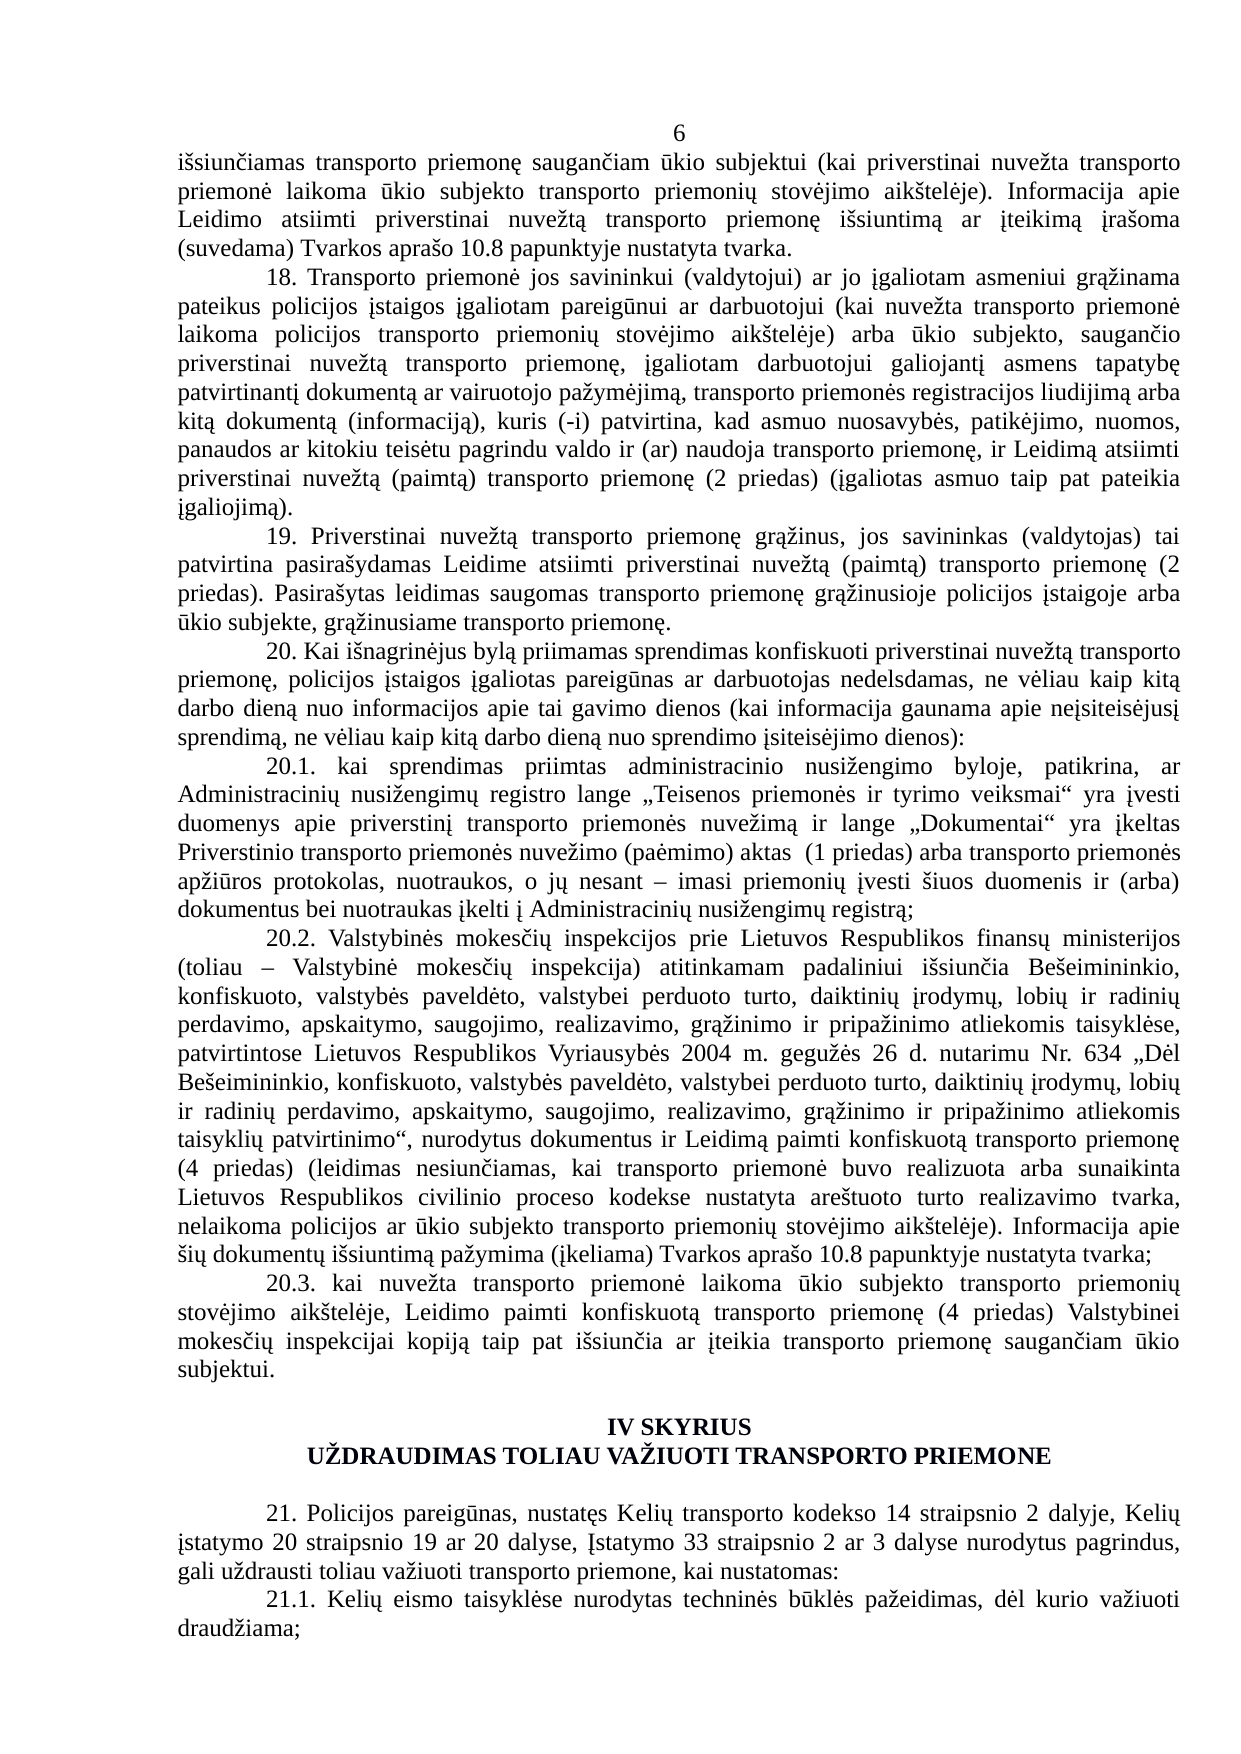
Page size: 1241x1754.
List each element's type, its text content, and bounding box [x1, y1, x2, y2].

text išsiunčiamas transporto priemonę saugančiam ūkio subjektui (kai priverstinai nuvežta transporto priemonė laikoma ūkio subjekto transporto priemonių stovėjimo aikštelėje). Informacija apie Leidimo atsiimti priverstinai nuvežtą transporto priemonę išsiuntimą ar įteikimą įrašoma (suvedama) Tvarkos aprašo 10.8 papunktyje nustatyta tvarka. [177, 147, 1181, 262]
text 20.2. Valstybinės mokesčių inspekcijos prie Lietuvos Respublikos finansų ministerijos (toliau – Valstybinė mokesčių inspekcija) atitinkamam padaliniui išsiunčia Bešeimininkio, konfiskuoto, valstybės paveldėto, valstybei perduoto turto, daiktinių įrodymų, lobių ir radinių perdavimo, apskaitymo, saugojimo, realizavimo, grąžinimo ir pripažinimo atliekomis taisyklėse, patvirtintose Lietuvos Respublikos Vyriausybės 2004 m. gegužės 26 d. nutarimu Nr. 634 „Dėl Bešeimininkio, konfiskuoto, valstybės paveldėto, valstybei perduoto turto, daiktinių įrodymų, lobių ir radinių perdavimo, apskaitymo, saugojimo, realizavimo, grąžinimo ir pripažinimo atliekomis taisyklių patvirtinimo“, nurodytus dokumentus ir Leidimą paimti konfiskuotą transporto priemonę (4 priedas) (leidimas nesiunčiamas, kai transporto priemonė buvo realizuota arba sunaikinta Lietuvos Respublikos civilinio proceso kodekse nustatyta areštuoto turto realizavimo tvarka, nelaikoma policijos ar ūkio subjekto transporto priemonių stovėjimo aikštelėje). Informacija apie šių dokumentų išsiuntimą pažymima (įkeliama) Tvarkos aprašo 10.8 papunktyje nustatyta tvarka; [177, 923, 1181, 1268]
text 21.1. Kelių eismo taisyklėse nurodytas techninės būklės pažeidimas, dėl kurio važiuoti draudžiama; [177, 1584, 1181, 1642]
text UŽDRAUDIMAS TOLIAU VAŽIUOTI TRANSPORTO PRIEMONE [177, 1441, 1181, 1469]
text 18. Transporto priemonė jos savininkui (valdytojui) ar jo įgaliotam asmeniui grąžinama pateikus policijos įstaigos įgaliotam pareigūnui ar darbuotojui (kai nuvežta transporto priemonė laikoma policijos transporto priemonių stovėjimo aikštelėje) arba ūkio subjekto, saugančio priverstinai nuvežtą transporto priemonę, įgaliotam darbuotojui galiojantį asmens tapatybę patvirtinantį dokumentą ar vairuotojo pažymėjimą, transporto priemonės registracijos liudijimą arba kitą dokumentą (informaciją), kuris (-i) patvirtina, kad asmuo nuosavybės, patikėjimo, nuomos, panaudos ar kitokiu teisėtu pagrindu valdo ir (ar) naudoja transporto priemonę, ir Leidimą atsiimti priverstinai nuvežtą (paimtą) transporto priemonę (2 priedas) (įgaliotas asmuo taip pat pateikia įgaliojimą). [177, 262, 1181, 521]
text 20. Kai išnagrinėjus bylą priimamas sprendimas konfiskuoti priverstinai nuvežtą transporto priemonę, policijos įstaigos įgaliotas pareigūnas ar darbuotojas nedelsdamas, ne vėliau kaip kitą darbo dieną nuo informacijos apie tai gavimo dienos (kai informacija gaunama apie neįsiteisėjusį sprendimą, ne vėliau kaip kitą darbo dieną nuo sprendimo įsiteisėjimo dienos): [177, 636, 1181, 751]
text 21. Policijos pareigūnas, nustatęs Kelių transporto kodekso 14 straipsnio 2 dalyje, Kelių įstatymo 20 straipsnio 19 ar 20 dalyse, Įstatymo 33 straipsnio 2 ar 3 dalyse nurodytus pagrindus, gali uždrausti toliau važiuoti transporto priemone, kai nustatomas: [177, 1498, 1181, 1584]
text 19. Priverstinai nuvežtą transporto priemonę grąžinus, jos savininkas (valdytojas) tai patvirtina pasirašydamas Leidime atsiimti priverstinai nuvežtą (paimtą) transporto priemonę (2 priedas). Pasirašytas leidimas saugomas transporto priemonę grąžinusioje policijos įstaigoje arba ūkio subjekte, grąžinusiame transporto priemonę. [177, 521, 1181, 636]
text IV SKYRIUS [177, 1412, 1181, 1441]
text 20.3. kai nuvežta transporto priemonė laikoma ūkio subjekto transporto priemonių stovėjimo aikštelėje, Leidimo paimti konfiskuotą transporto priemonę (4 priedas) Valstybinei mokesčių inspekcijai kopiją taip pat išsiunčia ar įteikia transporto priemonę saugančiam ūkio subjektui. [177, 1268, 1181, 1383]
text 20.1. kai sprendimas priimtas administracinio nusižengimo byloje, patikrina, ar Administracinių nusižengimų registro lange „Teisenos priemonės ir tyrimo veiksmai“ yra įvesti duomenys apie priverstinį transporto priemonės nuvežimą ir lange „Dokumentai“ yra įkeltas Priverstinio transporto priemonės nuvežimo (paėmimo) aktas (1 priedas) arba transporto priemonės apžiūros protokolas, nuotraukos, o jų nesant – imasi priemonių įvesti šiuos duomenis ir (arba) dokumentus bei nuotraukas įkelti į Administracinių nusižengimų registrą; [177, 751, 1181, 923]
